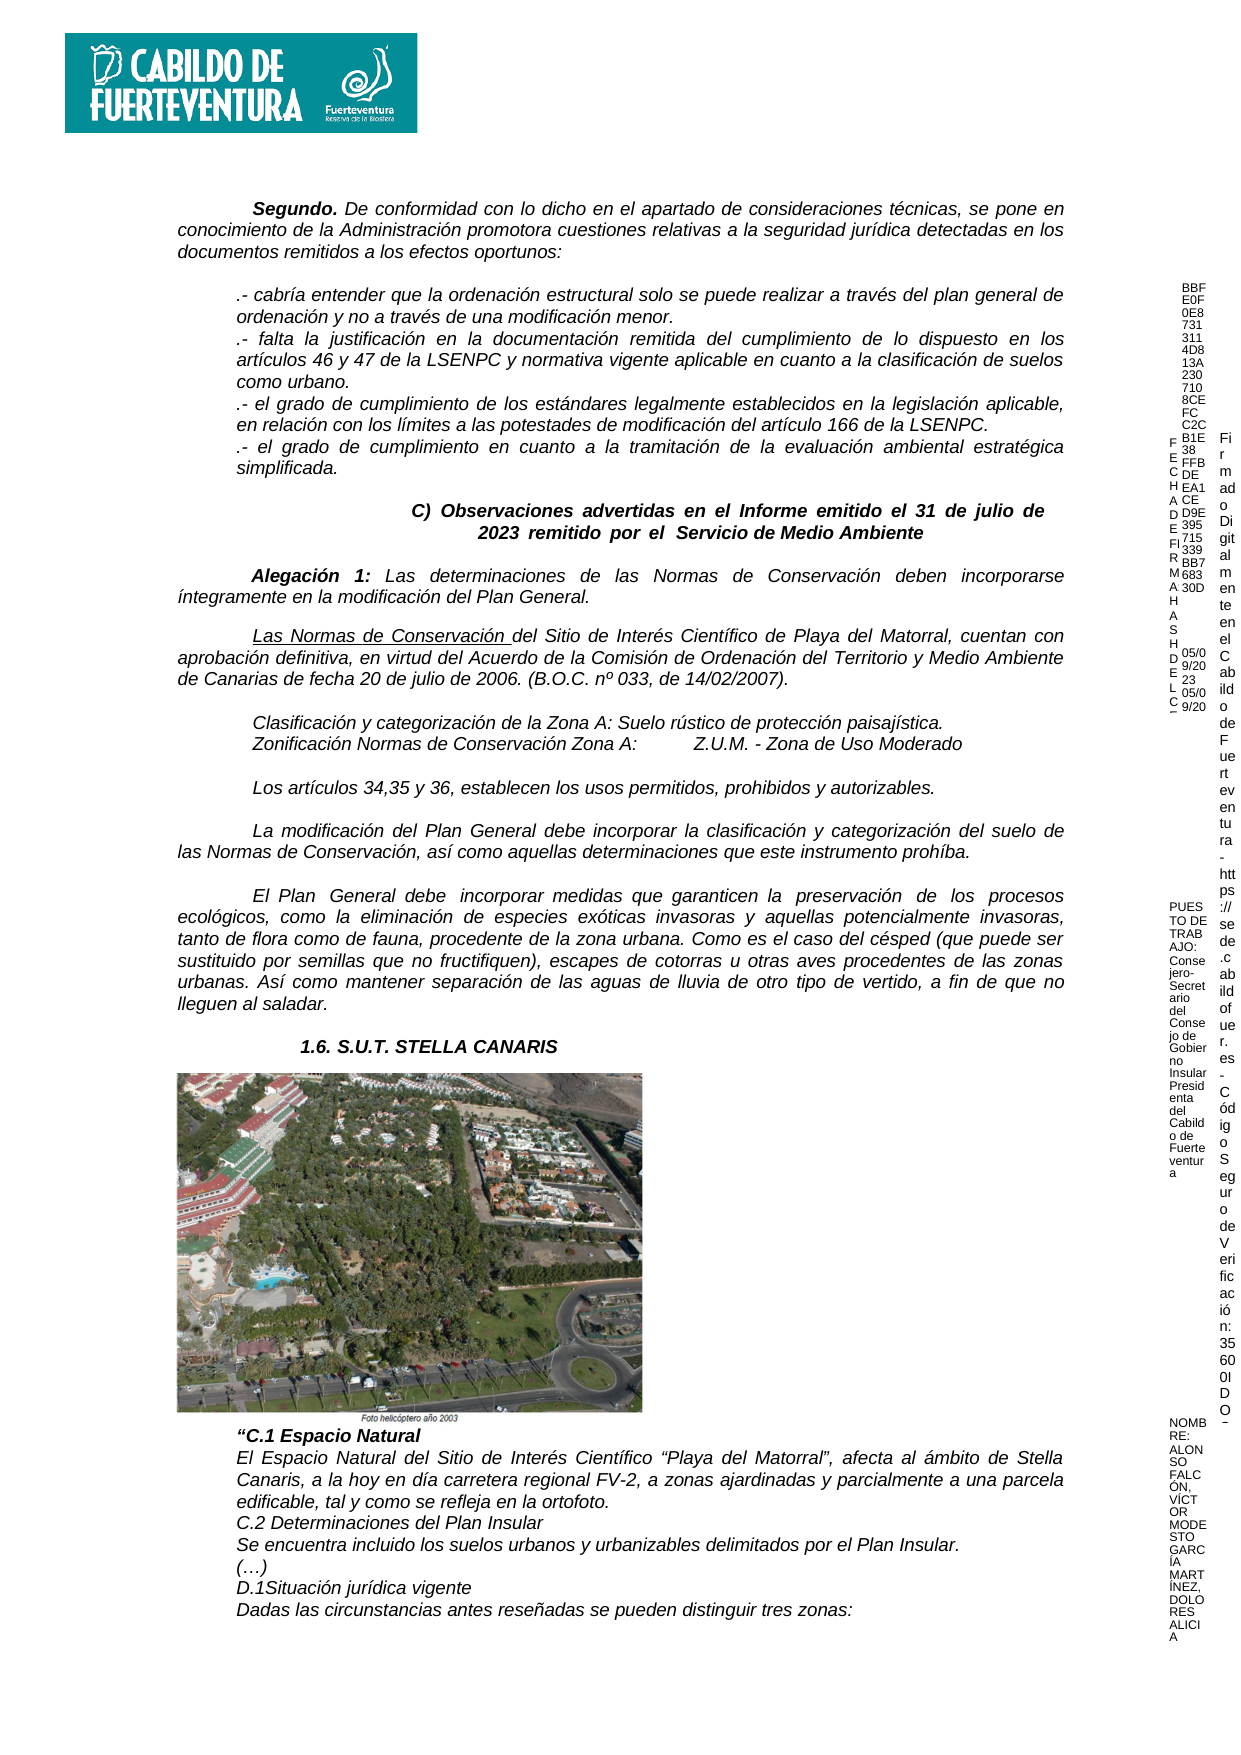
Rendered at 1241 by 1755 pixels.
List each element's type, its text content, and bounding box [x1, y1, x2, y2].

text Dadas las circunstancias antes reseñadas se pueden distinguir tres zonas: [236, 1599, 1167, 1620]
list Observaciones advertidas en el Informe emitido el 31 de julio de 2023 remitido por el Servicio de Medio Ambiente [411, 500, 1058, 543]
subtitle “C.1 Espacio Natural [236, 1416, 1241, 1647]
text NOMBRE: [1169, 1417, 1209, 1443]
text Firmado Digitalmente en el Cabildo de Fuerteventura - https://sede.cabildofuer.es - Código Seguro de Verificación: 35600IDOC2EA14D13B11C7CF46A3 [1219, 429, 1236, 1423]
text [1167, 900, 1209, 1205]
text D.1Situación jurídica vigente [236, 1577, 1167, 1598]
text Se encuentra incluido los suelos urbanos y urbanizables delimitados por el Plan Insular. (…) [236, 1534, 977, 1577]
text .- el grado de cumplimiento en cuanto a la tramitación de la evaluación ambiental estratégica simplificada. [236, 436, 1064, 479]
text Consejero-Secretario del Consejo de Gobierno Insular Presidenta del Cabildo de Fuerteventura [1169, 955, 1207, 1180]
text Segundo. De conformidad con lo dicho en el apartado de consideraciones técnicas, se pone en conocimiento de la Administración promotora cuestiones relativas a la seguridad jurídica detectadas en los documentos remitidos a los efectos oportunos: [177, 198, 1064, 262]
text Los artículos 34,35 y 36, establecen los usos permitidos, prohibidos y autorizables. [252, 776, 1217, 798]
text 05/09/2023 [1182, 647, 1209, 687]
text [1179, 280, 1209, 593]
text BBFE0F0E87313114D813A2307108CEFCC2CB1E38 FFBDEEA1CED9E395715339BB768330D3CC2EDAE0 [1182, 282, 1207, 593]
list S.U.T. STELLA CANARIS [300, 1036, 1167, 1057]
text Alegación 1: Las determinaciones de las Normas de Conservación deben incorporarse íntegramente en la modificación del Plan General. [177, 566, 1064, 608]
text 05/09/2023 [1182, 687, 1209, 713]
text PUESTO DE TRABAJO: [1169, 901, 1209, 954]
text .- falta la justificación en la documentación remitida del cumplimiento de lo dispuesto en los artículos 46 y 47 de la LSENPC y normativa vigente aplicable en cuanto a la clasificación de suelos como urbano. [236, 327, 1064, 392]
text .- el grado de cumplimiento de los estándares legalmente establecidos en la legislación aplicable, en relación con los límites a las potestades de modificación del artículo 166 de la LSENPC. [236, 392, 1064, 436]
text La modificación del Plan General debe incorporar la clasificación y categorización del suelo de las Normas de Conservación, así como aquellas determinaciones que este instrumento prohíba. [177, 819, 1064, 863]
text [1209, 1577, 1241, 1598]
text Las Normas de Conservación del Sitio de Interés Científico de Playa del Matorral, cuentan con aprobación definitiva, en virtud del Acuerdo de la Comisión de Ordenación del Territorio y Medio Ambiente de Canarias de fecha 20 de julio de 2006. (B.O.C. nº 033, de 14/02/2007). [177, 625, 1064, 690]
text Clasificación y categorización de la Zona A: Suelo rústico de protección paisajística. Zonificación Normas de Conservación Zona A: Z.U.M. - Zona de Uso Moderado [252, 711, 964, 755]
text FECHA DE FIRMA: HASH DEL CERTIFICADO: [1169, 436, 1184, 712]
text C.2 Determinaciones del Plan Insular [236, 1512, 1167, 1534]
text El Espacio Natural del Sitio de Interés Científico “Playa del Matorral”, afecta al ámbito de Stella Canaris, a la hoy en día carretera regional FV-2, a zonas ajardinadas y parcialmente a una parcela edificable, tal y como se refleja en la ortofoto. [236, 1447, 1064, 1512]
text El Plan General debe incorporar medidas que garanticen la preservación de los procesos ecológicos, como la eliminación de especies exóticas invasoras y aquellas potencialmente invasoras, tanto de flora como de fauna, procedente de la zona urbana. Como es el caso del césped (que puede ser sustituido por semillas que no fructifiquen), escapes de cotorras u otras aves procedentes de las zonas urbanas. Así como mantener separación de las aguas de lluvia de otro tipo de vertido, a fin de que no lleguen al saladar. [177, 884, 1064, 1014]
text ALONSO FALCÓN, VÍCTOR MODESTO GARCÍA MARTÍNEZ, DOLORES ALICIA [1169, 1444, 1207, 1644]
text .- cabría entender que la ordenación estructural solo se puede realizar a través del plan general de ordenación y no a través de una modificación menor. [236, 284, 1064, 327]
